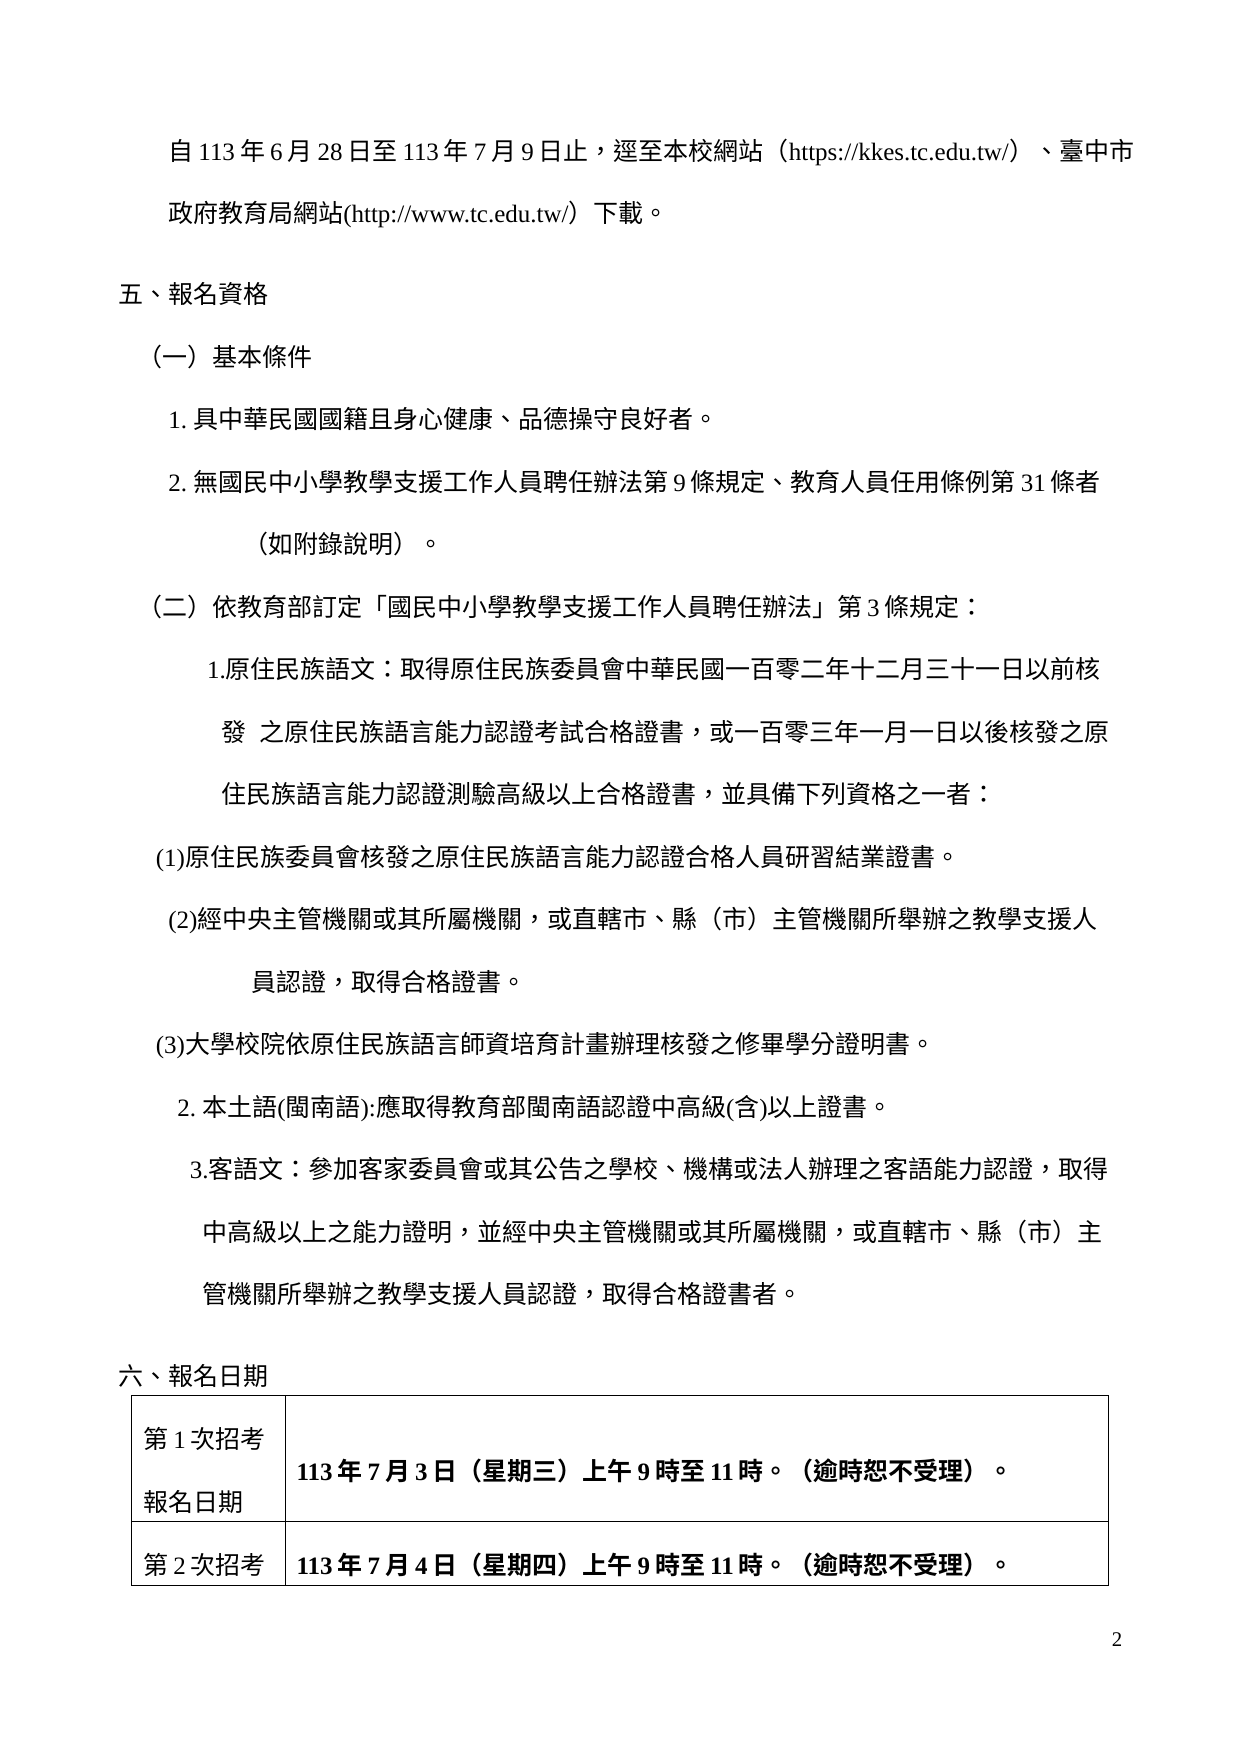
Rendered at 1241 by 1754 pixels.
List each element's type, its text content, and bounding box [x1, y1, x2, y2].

text (1)原住民族委員會核發之原住民族語言能力認證合格人員研習結業證書。 [93, 814, 1122, 876]
table_header 第1次招考報名日期 [132, 1396, 285, 1521]
table_header 113年7月3日（星期三）上午9時至11時。（逾時恕不受理）。 [286, 1396, 1108, 1521]
text (3)大學校院依原住民族語言師資培育計畫辦理核發之修畢學分證明書。 [93, 1001, 1122, 1064]
text 3.客語文：參加客家委員會或其公告之學校、機構或法人辦理之客語能力認證，取得中高級以上之能力證明，並經中央主管機關或其所屬機關，或直轄市、縣（市）主管機關所舉辦之教學支援人員認證，取得合格證書者。 [189, 1126, 1122, 1314]
text （一）基本條件 [118, 314, 1122, 376]
table_cell 第2次招考 [132, 1522, 285, 1585]
text 六、報名日期 [118, 1333, 1122, 1395]
table_cell 113年7月4日（星期四）上午9時至11時。（逾時恕不受理）。 [286, 1522, 1108, 1585]
text 1. 具中華民國國籍且身心健康、品德操守良好者。 [118, 376, 1122, 439]
text （二）依教育部訂定「國民中小學教學支援工作人員聘任辦法」第3條規定： [118, 564, 1122, 626]
text 五、報名資格 [118, 251, 1122, 314]
text 2. 無國民中小學教學支援工作人員聘任辦法第9條規定、教育人員任用條例第31條者（如附錄說明）。 [118, 439, 1122, 564]
text 自113年6月28日至113年7月9日止，逕至本校網站（https://kkes.tc.edu.tw/）、臺中市政府教育局網站(http://www.tc.edu.tw/）下載。 [168, 108, 1137, 233]
text 1.原住民族語文：取得原住民族委員會中華民國一百零二年十二月三十一日以前核發 之原住民族語言能力認證考試合格證書，或一百零三年一月一日以後核發之原住民族語言能力認證測驗高級以上合格證書，並具備下列資格之一者： [207, 626, 1122, 814]
text 2. 本土語(閩南語):應取得教育部閩南語認證中高級(含)以上證書。 [152, 1064, 1122, 1126]
text (2)經中央主管機關或其所屬機關，或直轄市、縣（市）主管機關所舉辦之教學支援人員認證，取得合格證書。 [118, 876, 1122, 1001]
